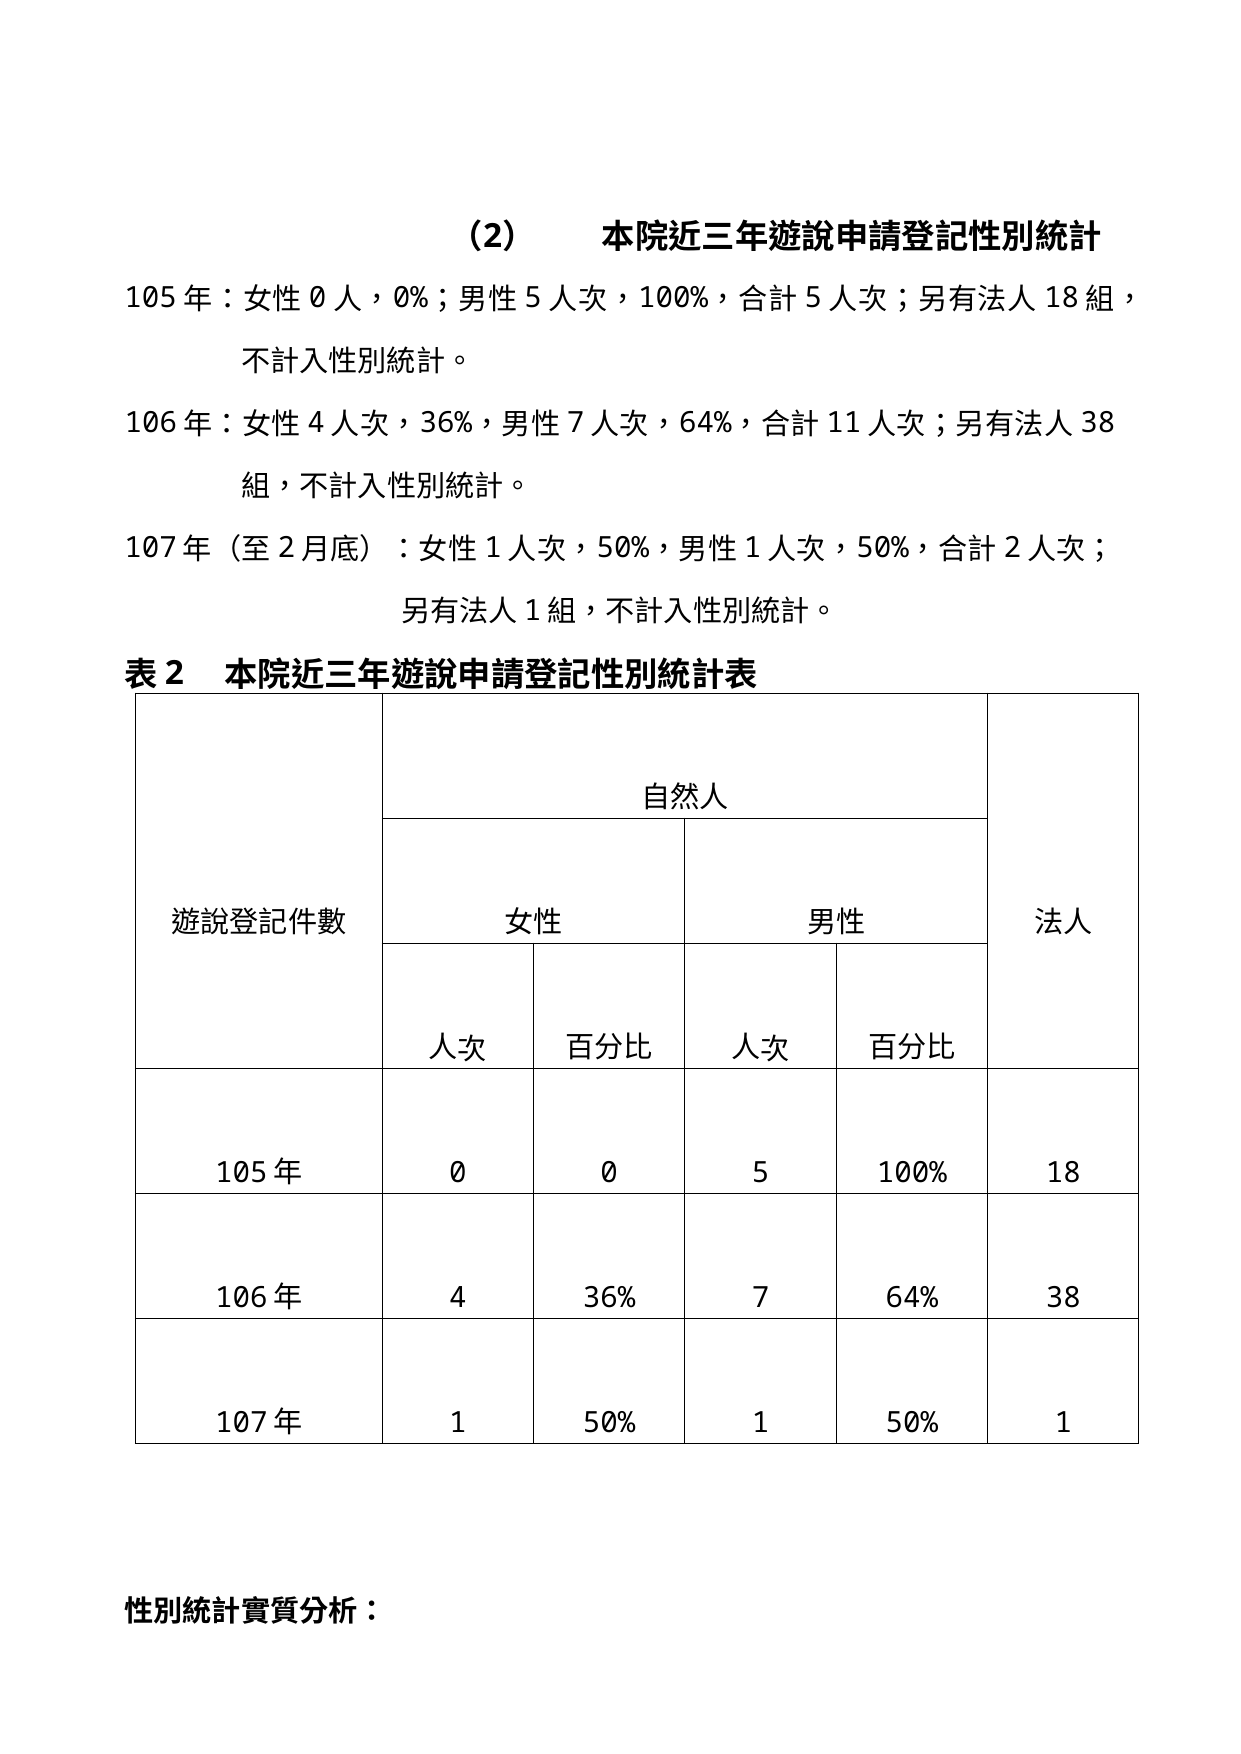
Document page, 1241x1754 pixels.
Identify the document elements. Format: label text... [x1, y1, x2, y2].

table_header 法人 [988, 694, 1138, 1067]
table_cell 36% [534, 1194, 684, 1317]
table_cell 106年 [136, 1194, 382, 1317]
table_cell 105年 [136, 1069, 382, 1192]
table_cell 1 [685, 1319, 836, 1442]
table_cell 1 [988, 1319, 1138, 1442]
table_cell 38 [988, 1194, 1138, 1317]
table_header 自然人 [383, 694, 987, 817]
table_cell 18 [988, 1069, 1138, 1192]
table_cell 女性 [383, 819, 684, 942]
table_cell 男性 [685, 819, 987, 942]
table_cell 50% [534, 1319, 684, 1442]
table_cell 百分比 [534, 944, 684, 1067]
table_cell 0 [534, 1069, 684, 1192]
text 107年（至2月底）：女性1人次，50%，男性1人次，50%，合計2人次；另有法人1組，不計入性別統計。 [124, 505, 1116, 630]
text 106年：女性4人次，36%，男性7人次，64%，合計11人次；另有法人38組，不計入性別統計。 [124, 380, 1116, 505]
text 105年：女性0人，0%；男性5人次，100%，合計5人次；另有法人18組，不計入性別統計。 [124, 255, 1116, 380]
table_cell 5 [685, 1069, 836, 1192]
table_cell 100% [837, 1069, 987, 1192]
table_cell 1 [383, 1319, 533, 1442]
table_cell 50% [837, 1319, 987, 1442]
table_cell 7 [685, 1194, 836, 1317]
table_cell 人次 [685, 944, 836, 1067]
table_cell 百分比 [837, 944, 987, 1067]
table_cell 4 [383, 1194, 533, 1317]
table_cell 0 [383, 1069, 533, 1192]
table_cell 64% [837, 1194, 987, 1317]
text 表2 本院近三年遊說申請登記性別統計表 [124, 630, 1116, 692]
list 本院近三年遊說申請登記性別統計 [449, 192, 1116, 255]
table_header 遊說登記件數 [136, 694, 382, 1067]
table_cell 人次 [383, 944, 533, 1067]
table_cell 107年 [136, 1319, 382, 1442]
text 性別統計實質分析： [124, 1567, 1116, 1630]
